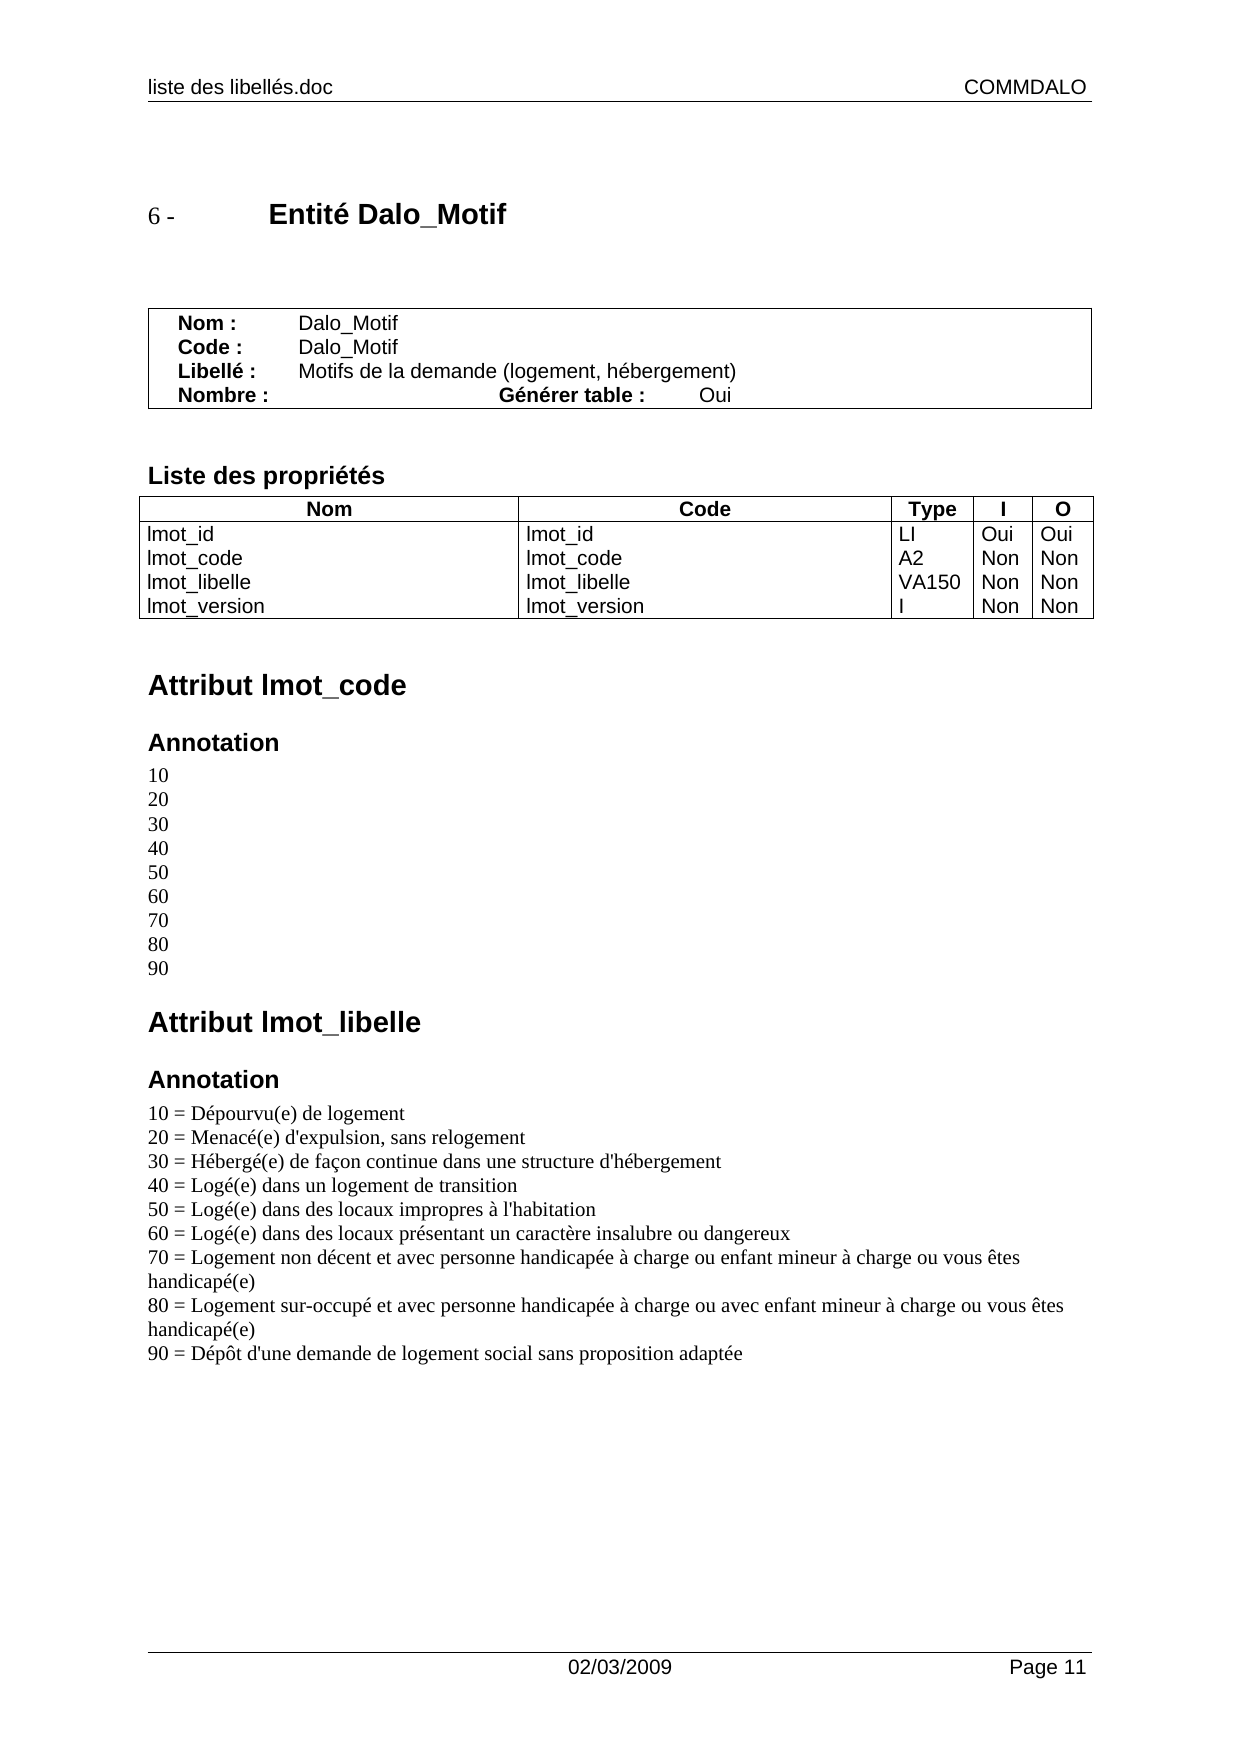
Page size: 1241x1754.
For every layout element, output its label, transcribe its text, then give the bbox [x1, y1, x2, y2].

table_header Code [519, 497, 891, 521]
text 80 [148, 932, 1092, 956]
text 60 [148, 884, 1092, 908]
table_cell Oui [1033, 522, 1093, 546]
table_cell lmot_id [519, 522, 891, 546]
text 90 = Dépôt d'une demande de logement social sans proposition adaptée [148, 1341, 1092, 1365]
table_cell Non [1033, 546, 1093, 570]
table_cell VA150 [892, 570, 973, 594]
text Nom : Dalo_Motif Code : Dalo_Motif Libellé : Motifs de la demande (logement, hébergement) Nombre : Générer table : Oui [149, 309, 1091, 408]
text Attribut lmot_code [148, 668, 1092, 701]
text 80 = Logement sur-occupé et avec personne handicapée à charge ou avec enfant mineur à charge ou vous êtes handicapé(e) [148, 1293, 1092, 1341]
table_cell lmot_libelle [140, 570, 518, 594]
table_cell lmot_code [140, 546, 518, 570]
text Annotation [148, 728, 1092, 757]
table_cell Non [1033, 594, 1093, 618]
text Annotation [148, 1066, 1092, 1094]
text 70 [148, 908, 1092, 932]
table_cell A2 [892, 546, 973, 570]
table_cell Non [974, 594, 1032, 618]
table_cell lmot_libelle [519, 570, 891, 594]
text 60 = Logé(e) dans des locaux présentant un caractère insalubre ou dangereux [148, 1221, 1092, 1245]
table_cell Non [1033, 570, 1093, 594]
text 20 [148, 787, 1092, 811]
table_cell I [892, 594, 973, 618]
text 30 [148, 811, 1092, 836]
text 10 [148, 763, 1092, 787]
text 30 = Hébergé(e) de façon continue dans une structure d'hébergement [148, 1149, 1092, 1173]
text 90 [148, 956, 1092, 980]
text 40 = Logé(e) dans un logement de transition [148, 1173, 1092, 1197]
table_cell lmot_version [140, 594, 518, 618]
table_header O [1033, 497, 1093, 521]
text 10 = Dépourvu(e) de logement [148, 1101, 1092, 1124]
table_header Type [892, 497, 973, 521]
list Entité Dalo_Motif [148, 197, 1092, 230]
table_cell lmot_version [519, 594, 891, 618]
text Liste des propriétés [148, 461, 1092, 489]
text 20 = Menacé(e) d'expulsion, sans relogement [148, 1124, 1092, 1149]
table_header I [974, 497, 1032, 521]
table_cell Non [974, 546, 1032, 570]
table_cell lmot_code [519, 546, 891, 570]
text 50 [148, 859, 1092, 884]
text Attribut lmot_libelle [148, 1005, 1092, 1038]
text 70 = Logement non décent et avec personne handicapée à charge ou enfant mineur à charge ou vous êtes handicapé(e) [148, 1245, 1092, 1293]
table_cell Oui [974, 522, 1032, 546]
table_header Nom [140, 497, 518, 521]
table_cell lmot_id [140, 522, 518, 546]
table_cell Non [974, 570, 1032, 594]
text 40 [148, 836, 1092, 859]
text 50 = Logé(e) dans des locaux impropres à l'habitation [148, 1197, 1092, 1221]
table_cell LI [892, 522, 973, 546]
